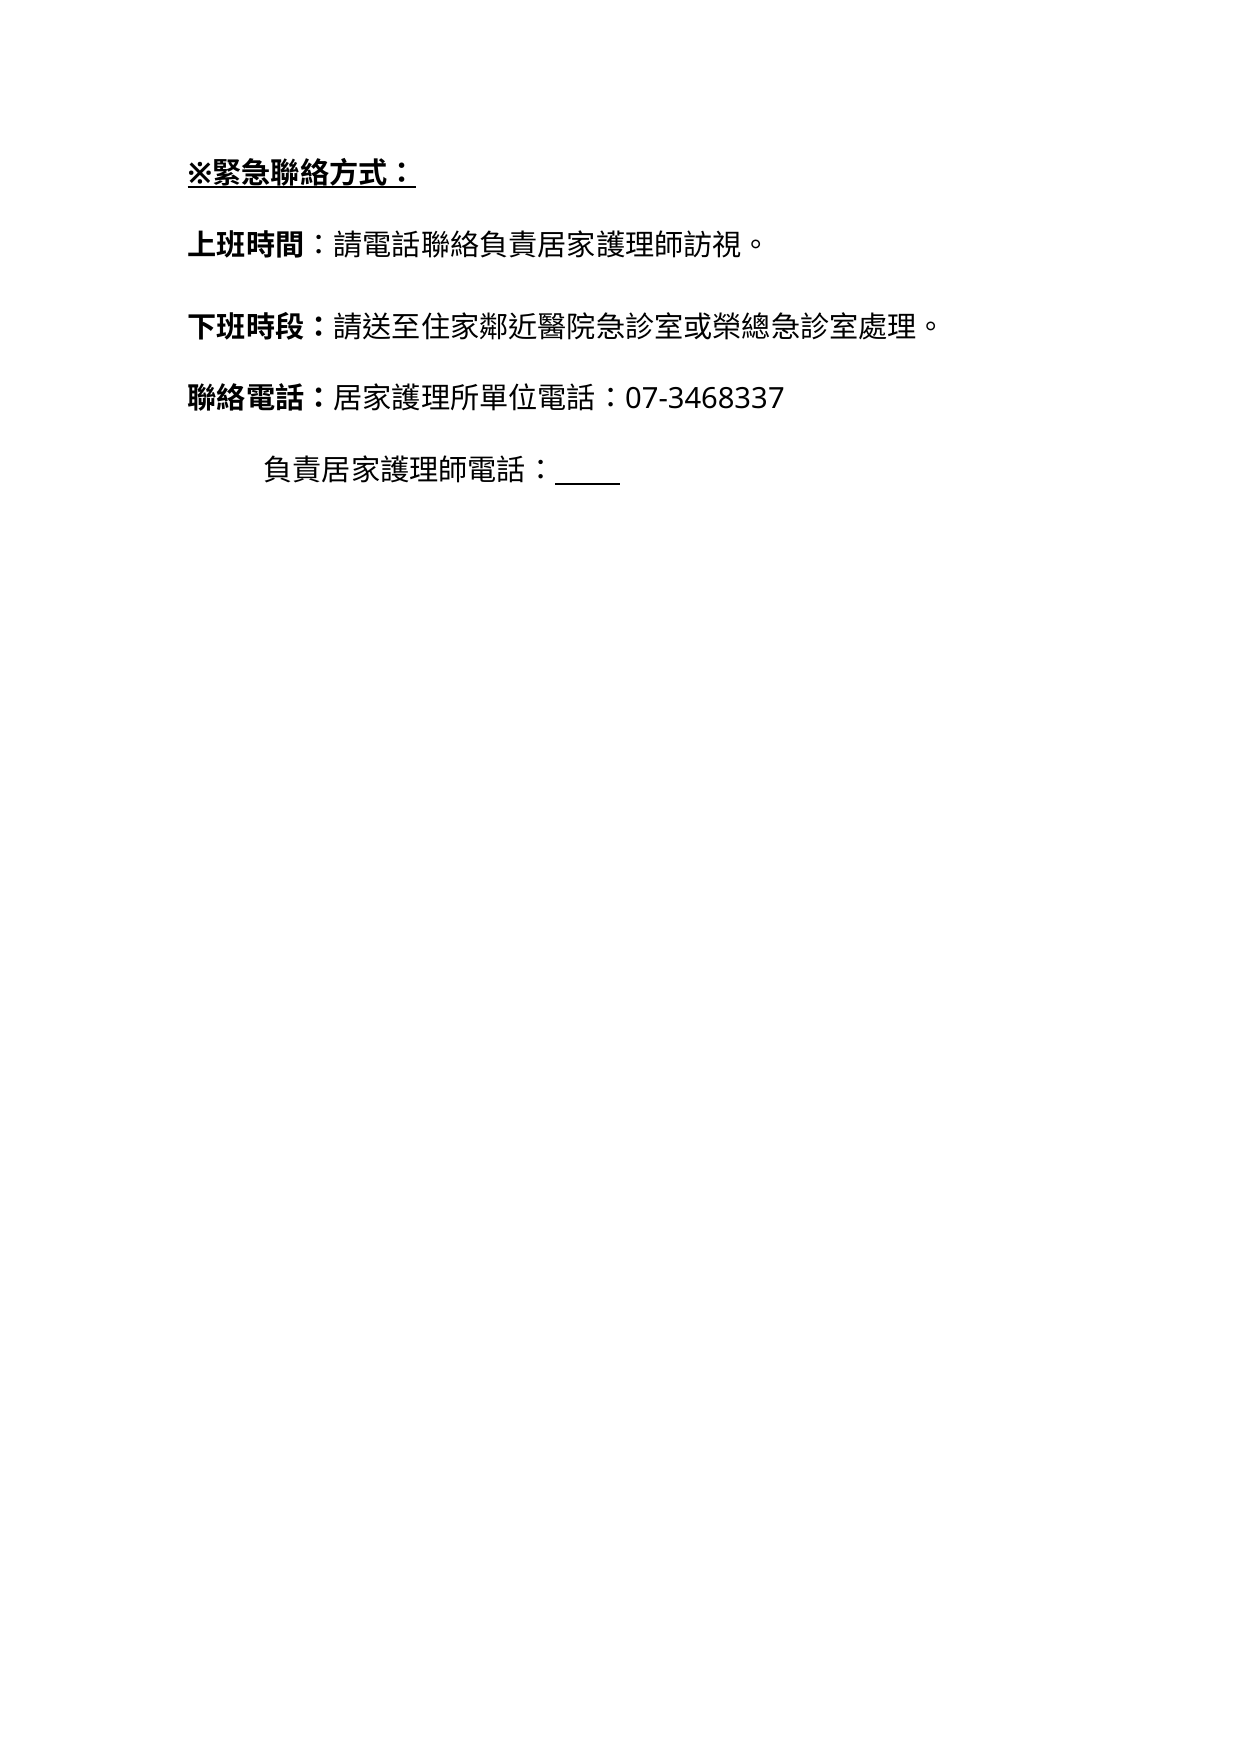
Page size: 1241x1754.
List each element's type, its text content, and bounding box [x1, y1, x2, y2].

text 上班時間：請電話聯絡負責居家護理師訪視。 [187, 222, 1053, 264]
text 負責居家護理師電話： [187, 447, 1053, 489]
text 聯絡電話：居家護理所單位電話：07-3468337 [187, 375, 1053, 417]
text 下班時段：請送至住家鄰近醫院急診室或榮總急診室處理。 [187, 303, 1053, 346]
text ※緊急聯絡方式： [187, 150, 1053, 192]
